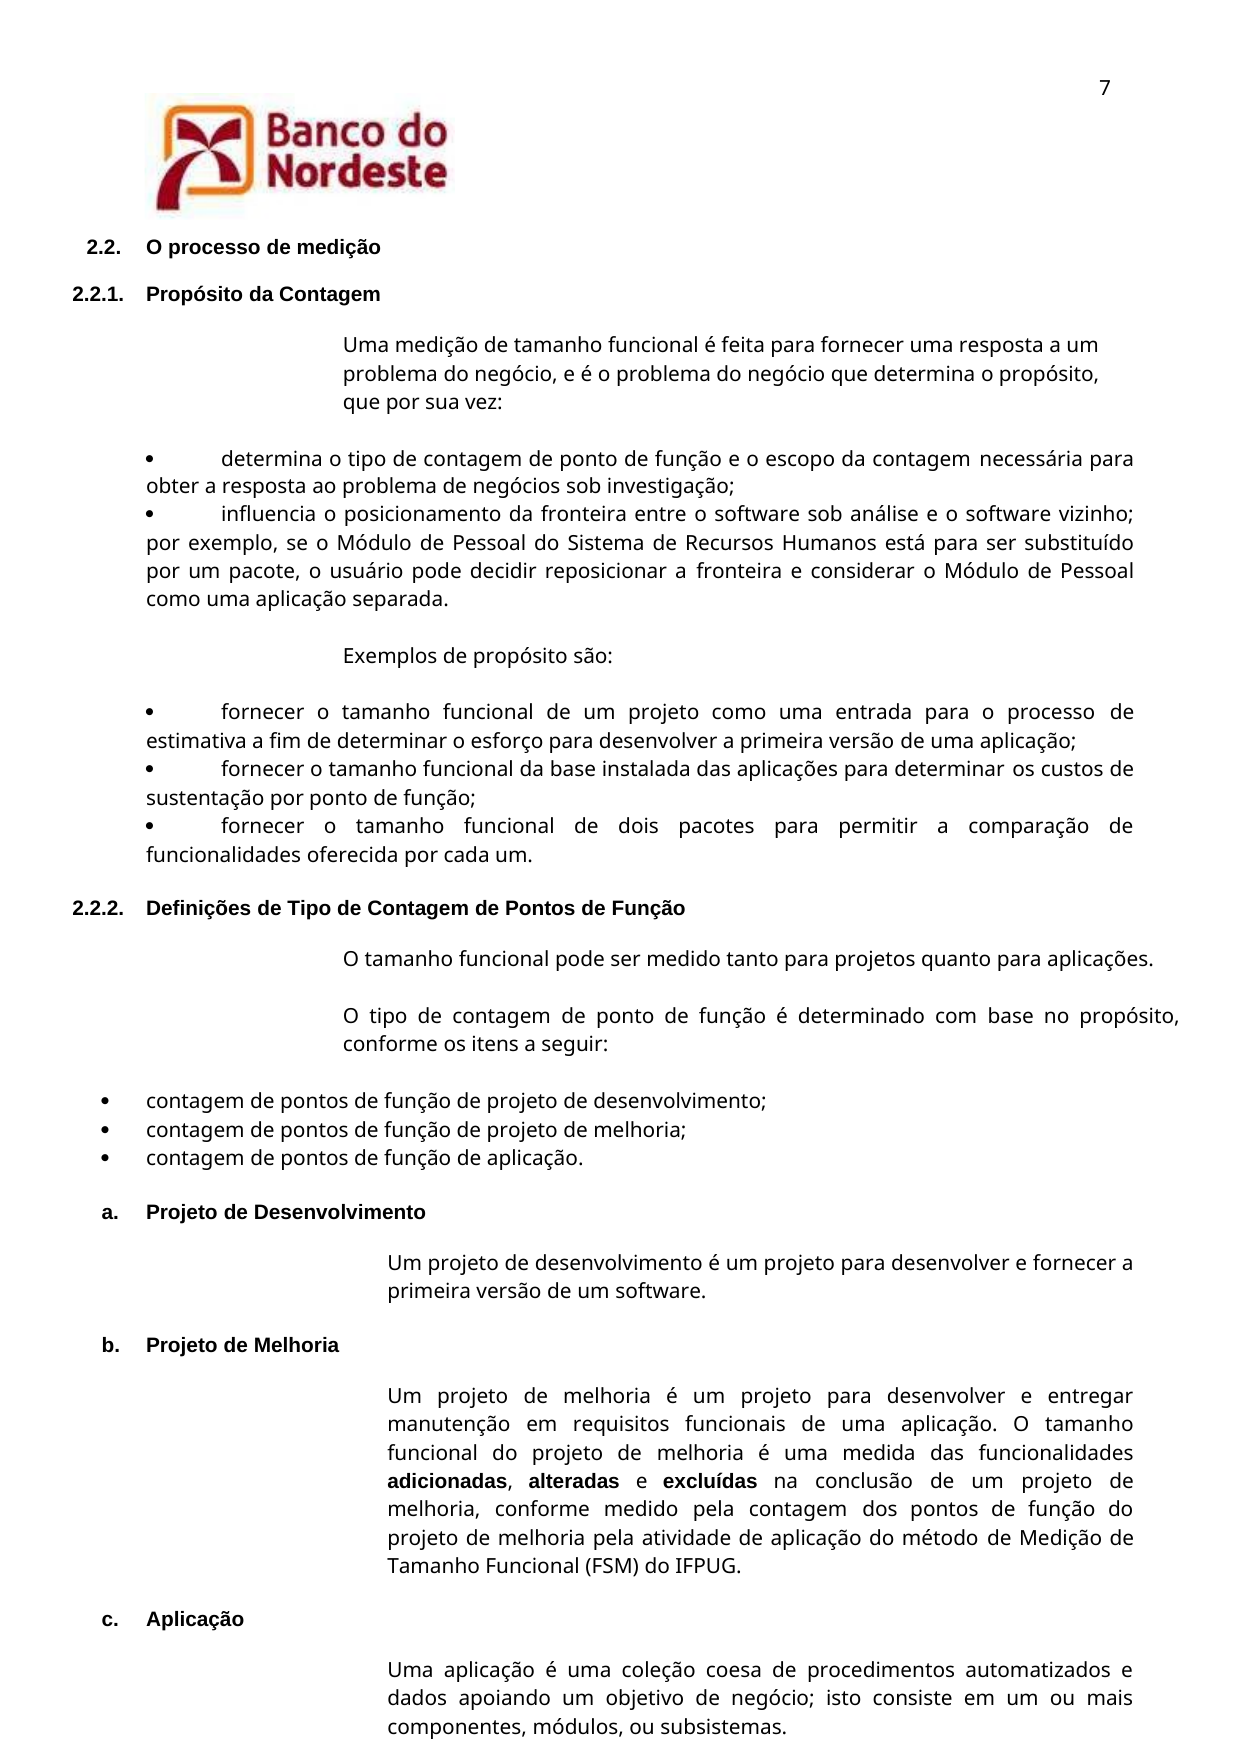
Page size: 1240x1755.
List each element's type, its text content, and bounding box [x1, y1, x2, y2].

text Exemplos de propósito são: [343, 641, 1204, 669]
text O tipo de contagem de ponto de função é determinado com base no propósito, conforme os itens a seguir: [343, 1001, 1204, 1058]
list contagem de pontos de função de projeto de melhoria; [101, 1115, 1204, 1143]
list Propósito da Contagem [72, 282, 1204, 306]
text Um projeto de melhoria é um projeto para desenvolver e entregar manutenção em requisitos funcionais de uma aplicação. O tamanho funcional do projeto de melhoria é uma medida das funcionalidades adicionadas, alteradas e excluídas na conclusão de um projeto de melhoria, conforme medido pela contagem dos pontos de função do projeto de melhoria pela atividade de aplicação do método de Medição de Tamanho Funcional (FSM) do IFPUG. [387, 1381, 1134, 1580]
list contagem de pontos de função de aplicação. [101, 1143, 1204, 1172]
text O tamanho funcional pode ser medido tanto para projetos quanto para aplicações. [343, 944, 1204, 972]
list O processo de medição [86, 234, 1204, 258]
list influencia o posicionamento da fronteira entre o software sob análise e o software vizinho; por exemplo, se o Módulo de Pessoal do Sistema de Recursos Humanos está para ser substituído por um pacote, o usuário pode decidir reposicionar a fronteira e considerar o Módulo de Pessoal como uma aplicação separada. [146, 499, 1134, 613]
list Projeto de Melhoria [101, 1332, 1204, 1356]
list Definições de Tipo de Contagem de Pontos de Função [72, 896, 1204, 920]
list fornecer o tamanho funcional da base instalada das aplicações para determinar os custos de sustentação por ponto de função; [146, 754, 1134, 811]
list determina o tipo de contagem de ponto de função e o escopo da contagem necessária para obter a resposta ao problema de negócios sob investigação; [146, 444, 1134, 499]
text Uma aplicação é uma coleção coesa de procedimentos automatizados e dados apoiando um objetivo de negócio; isto consiste em um ou mais componentes, módulos, ou subsistemas. [387, 1655, 1134, 1740]
text Um projeto de desenvolvimento é um projeto para desenvolver e fornecer a primeira versão de um software. [387, 1248, 1134, 1305]
list Aplicação [101, 1607, 1204, 1631]
list Projeto de Desenvolvimento [101, 1199, 1204, 1223]
list fornecer o tamanho funcional de dois pacotes para permitir a comparação de funcionalidades oferecida por cada um. [146, 811, 1134, 868]
list fornecer o tamanho funcional de um projeto como uma entrada para o processo de estimativa a fim de determinar o esforço para desenvolver a primeira versão de uma aplicação; [146, 697, 1134, 754]
text Uma medição de tamanho funcional é feita para fornecer uma resposta a um problema do negócio, e é o problema do negócio que determina o propósito, que por sua vez: [343, 331, 1136, 416]
list contagem de pontos de função de projeto de desenvolvimento; [101, 1087, 1204, 1115]
